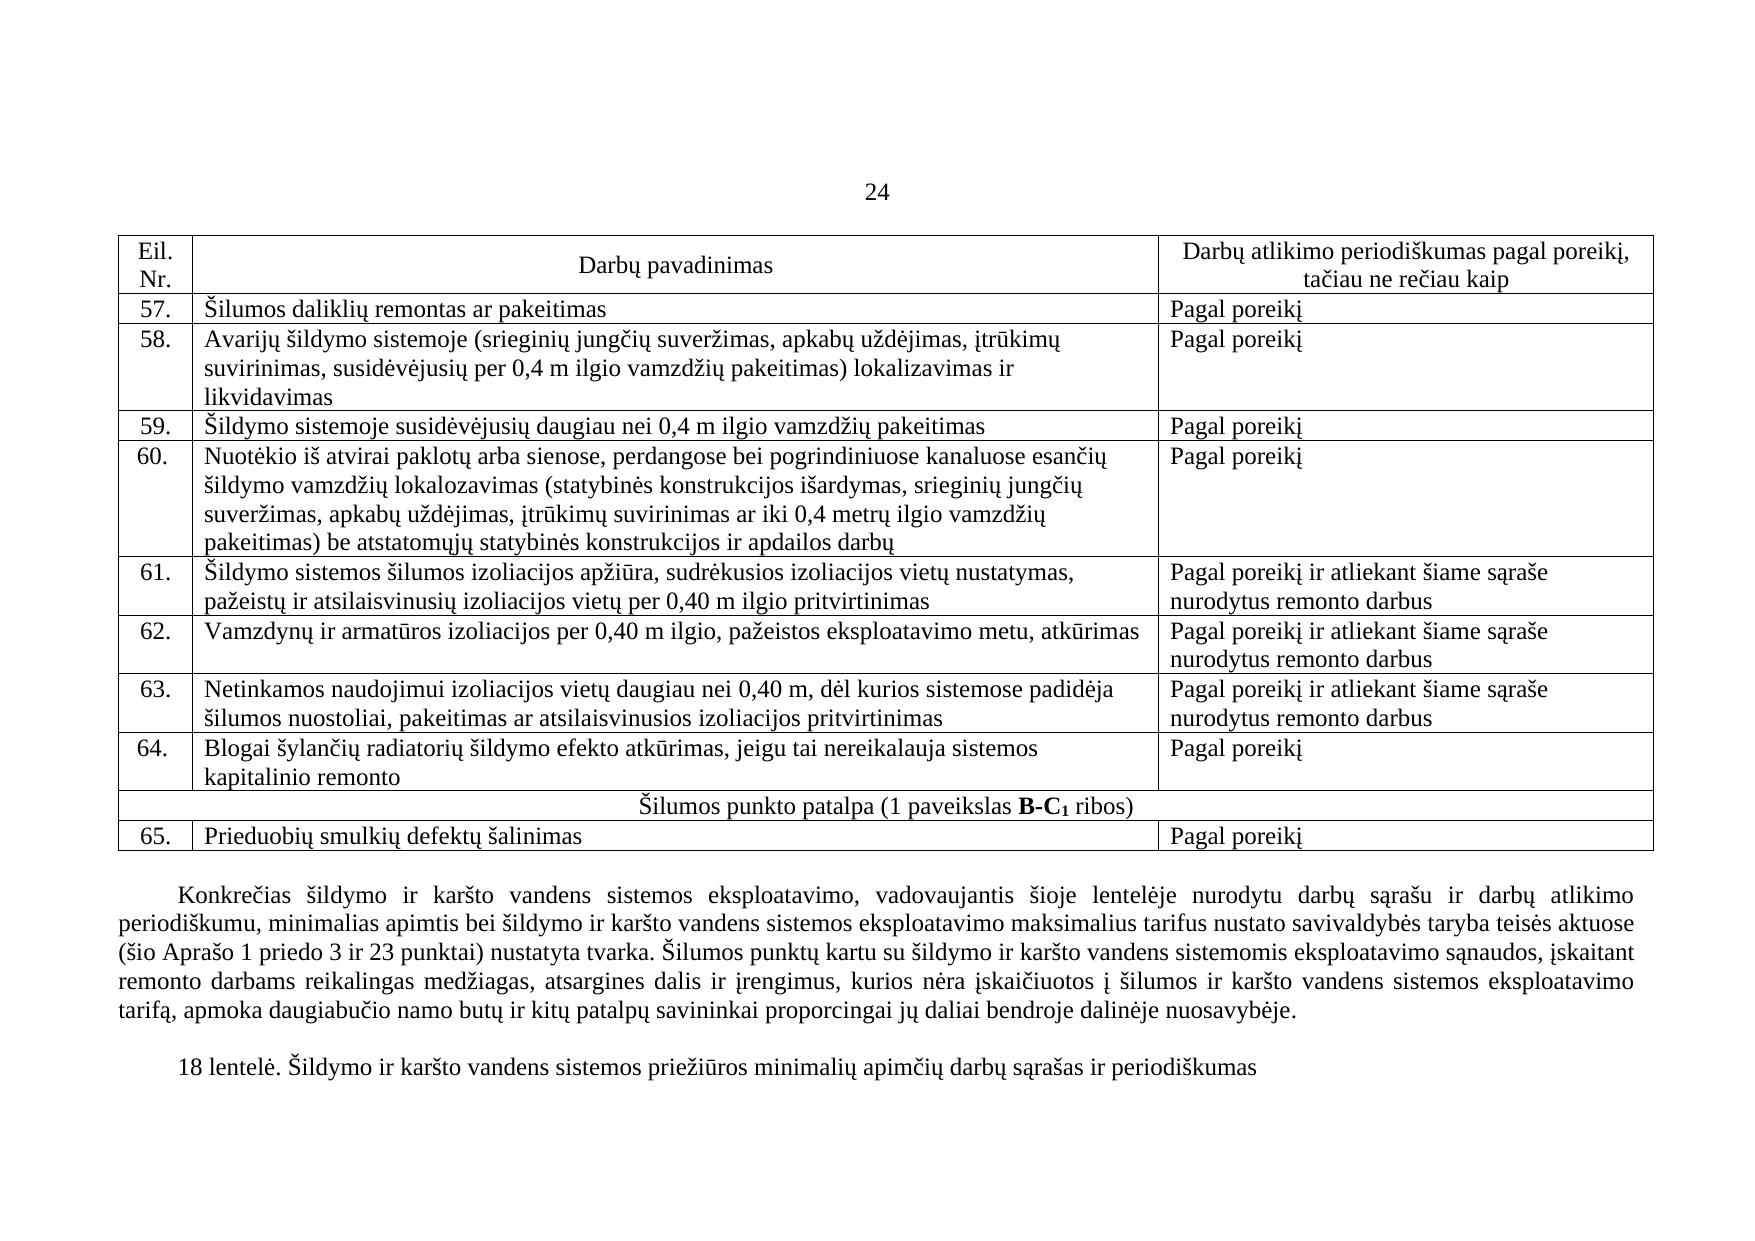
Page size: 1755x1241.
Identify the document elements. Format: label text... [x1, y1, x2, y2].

text Konkrečias šildymo ir karšto vandens sistemos eksploatavimo, vadovaujantis šioje lentelėje nurodytu darbų sąrašu ir darbų atlikimo periodiškumu, minimalias apimtis bei šildymo ir karšto vandens sistemos eksploatavimo maksimalius tarifus nustato savivaldybės taryba teisės aktuose (šio Aprašo 1 priedo 3 ir 23 punktai) nustatyta tvarka. Šilumos punktų kartu su šildymo ir karšto vandens sistemomis eksploatavimo sąnaudos, įskaitant remonto darbams reikalingas medžiagas, atsargines dalis ir įrengimus, kurios nėra įskaičiuotos į šilumos ir karšto vandens sistemos eksploatavimo tarifą, apmoka daugiabučio namo butų ir kitų patalpų savininkai proporcingai jų daliai bendroje dalinėje nuosavybėje. [118, 880, 1636, 1023]
table_cell Netinkamos naudojimui izoliacijos vietų daugiau nei 0,40 m, dėl kurios sistemose padidėja šilumos nuostoliai, pakeitimas ar atsilaisvinusios izoliacijos pritvirtinimas [193, 674, 1158, 732]
table_cell 65. [119, 821, 192, 850]
table_cell 63. [119, 674, 192, 732]
text 18 lentelė. Šildymo ir karšto vandens sistemos priežiūros minimalių apimčių darbų sąrašas ir periodiškumas [118, 1052, 1636, 1081]
table_cell Pagal poreikį [1159, 324, 1653, 410]
table_cell Šildymo sistemoje susidėvėjusių daugiau nei 0,4 m ilgio vamzdžių pakeitimas [193, 411, 1158, 440]
table_header Darbų atlikimo periodiškumas pagal poreikį, tačiau ne rečiau kaip [1159, 236, 1653, 293]
table_cell Avarijų šildymo sistemoje (srieginių jungčių suveržimas, apkabų uždėjimas, įtrūkimų suvirinimas, susidėvėjusių per 0,4 m ilgio vamzdžių pakeitimas) lokalizavimas ir likvidavimas [193, 324, 1158, 410]
table_cell 58. [119, 324, 192, 410]
table_cell Nuotėkio iš atvirai paklotų arba sienose, perdangose bei pogrindiniuose kanaluose esančių šildymo vamzdžių lokalozavimas (statybinės konstrukcijos išardymas, srieginių jungčių suveržimas, apkabų uždėjimas, įtrūkimų suvirinimas ar iki 0,4 metrų ilgio vamzdžių pakeitimas) be atstatomųjų statybinės konstrukcijos ir apdailos darbų [193, 441, 1158, 556]
table_cell Blogai šylančių radiatorių šildymo efekto atkūrimas, jeigu tai nereikalauja sistemos kapitalinio remonto [193, 733, 1158, 790]
table_cell 64. [119, 733, 192, 790]
table_cell 57. [119, 294, 192, 323]
table_cell Prieduobių smulkių defektų šalinimas [193, 821, 1158, 850]
table_cell Pagal poreikį [1159, 733, 1653, 790]
table_cell Pagal poreikį ir atliekant šiame sąraše nurodytus remonto darbus [1159, 616, 1653, 673]
table_cell 62. [119, 616, 192, 673]
table_header Darbų pavadinimas [193, 236, 1158, 293]
table_cell 60. [119, 441, 192, 556]
table_cell 61. [119, 557, 192, 615]
table_cell Vamzdynų ir armatūros izoliacijos per 0,40 m ilgio, pažeistos eksploatavimo metu, atkūrimas [193, 616, 1158, 673]
table_cell 59. [119, 411, 192, 440]
table_header Eil. Nr. [119, 236, 192, 293]
table_cell Pagal poreikį [1159, 294, 1653, 323]
table_cell Pagal poreikį [1159, 821, 1653, 850]
table_cell Pagal poreikį [1159, 441, 1653, 556]
table_cell Pagal poreikį [1159, 411, 1653, 440]
table_cell Šilumos daliklių remontas ar pakeitimas [193, 294, 1158, 323]
table_cell Šildymo sistemos šilumos izoliacijos apžiūra, sudrėkusios izoliacijos vietų nustatymas, pažeistų ir atsilaisvinusių izoliacijos vietų per 0,40 m ilgio pritvirtinimas [193, 557, 1158, 615]
table_cell Pagal poreikį ir atliekant šiame sąraše nurodytus remonto darbus [1159, 557, 1653, 615]
table_cell Pagal poreikį ir atliekant šiame sąraše nurodytus remonto darbus [1159, 674, 1653, 732]
table_cell Šilumos punkto patalpa (1 paveikslas B-C1 ribos) [119, 791, 1653, 820]
